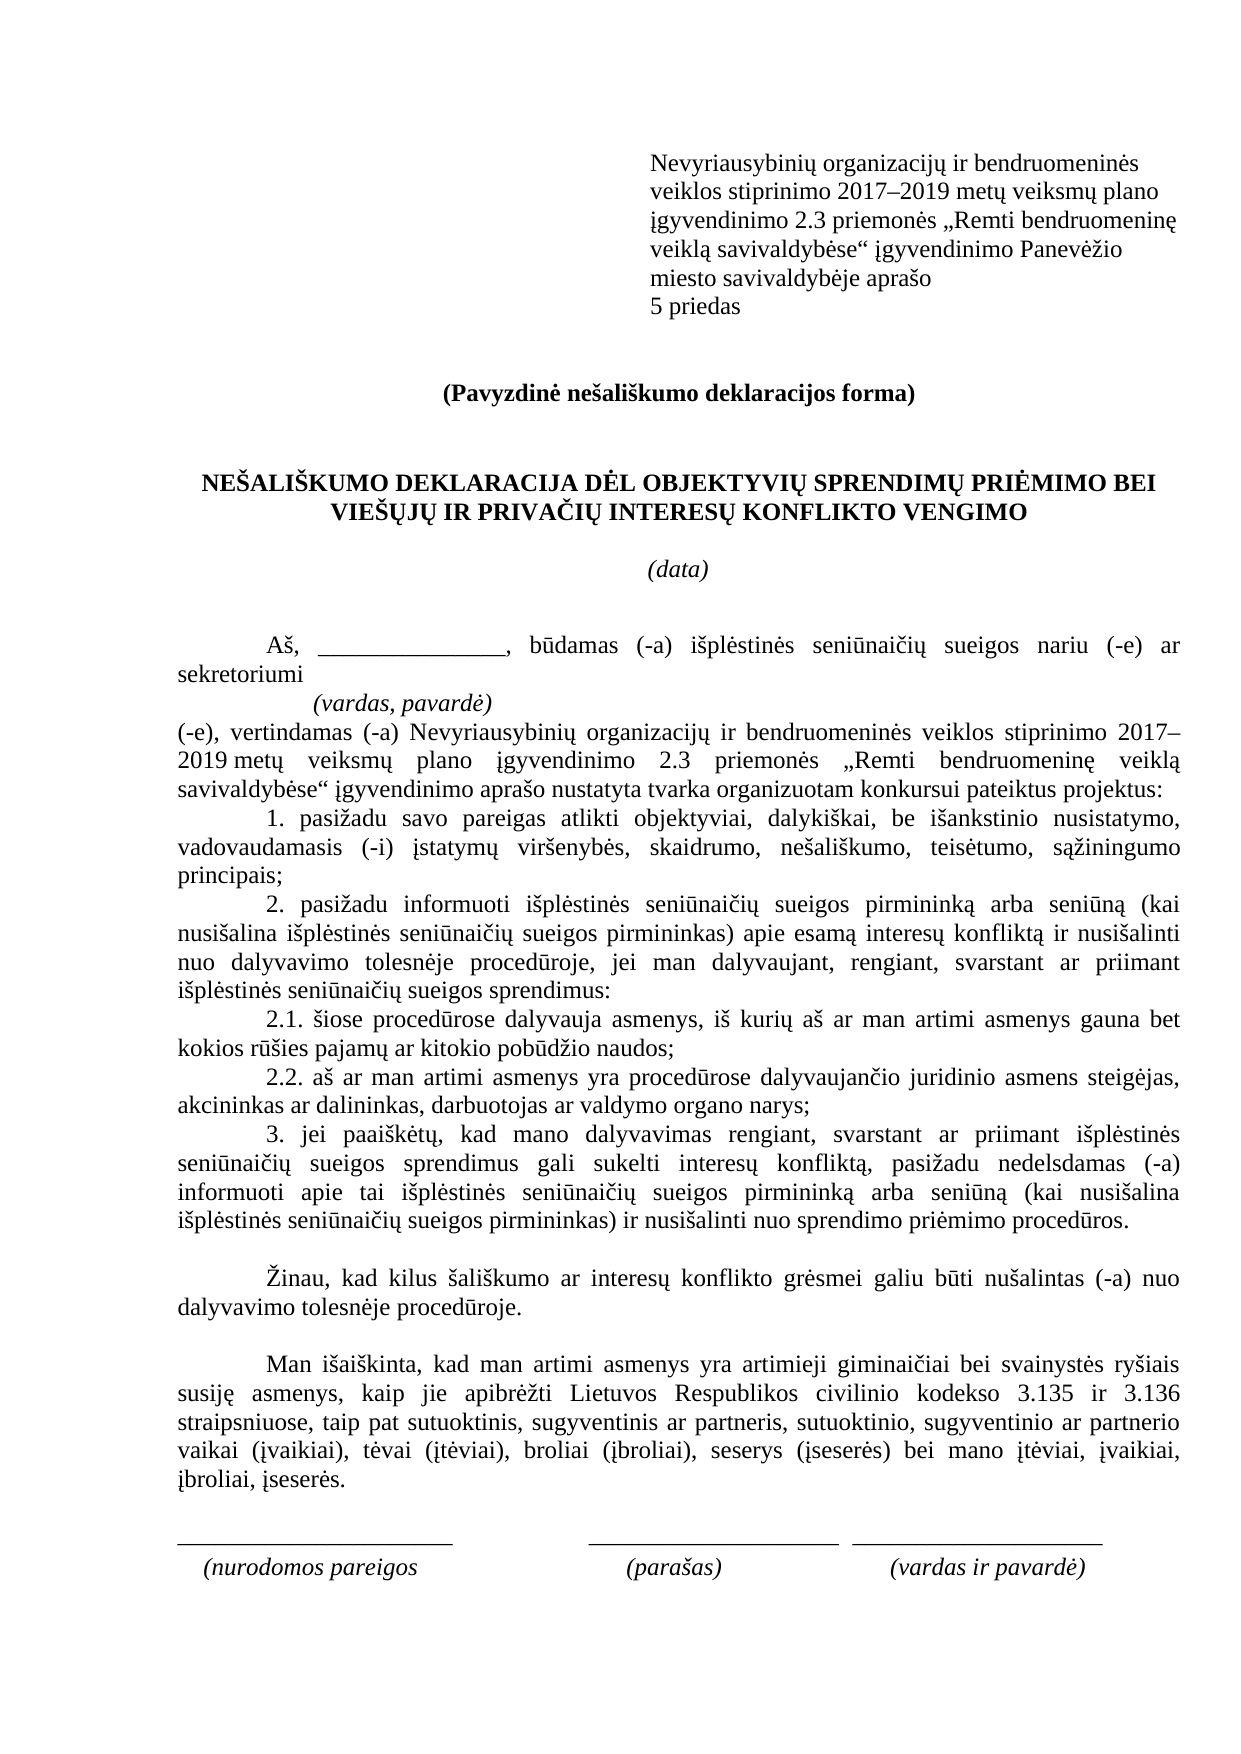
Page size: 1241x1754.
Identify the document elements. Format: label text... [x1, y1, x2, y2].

text veiklą savivaldybėse“ įgyvendinimo Panevėžio [650, 234, 1181, 263]
text miesto savivaldybėje aprašo [650, 263, 1181, 291]
text 2. pasižadu informuoti išplėstinės seniūnaičių sueigos pirmininką arba seniūną (kai nusišalina išplėstinės seniūnaičių sueigos pirmininkas) apie esamą interesų konfliktą ir nusišalinti nuo dalyvavimo tolesnėje procedūroje, jei man dalyvaujant, rengiant, svarstant ar priimant išplėstinės seniūnaičių sueigos sprendimus: [177, 889, 1181, 1004]
text (vardas, pavardė) [177, 688, 1181, 717]
text Nevyriausybinių organizacijų ir bendruomeninės [650, 148, 1181, 176]
text 5 priedas [650, 291, 1181, 320]
text Aš, _______________, būdamas (-a) išplėstinės seniūnaičių sueigos nariu (-e) ar sekretoriumi [177, 631, 1181, 688]
text ______________________ ____________________ ____________________ [177, 1519, 1181, 1548]
text Man išaiškinta, kad man artimi asmenys yra artimieji giminaičiai bei svainystės ryšiais susiję asmenys, kaip jie apibrėžti Lietuvos Respublikos civilinio kodekso 3.135 ir 3.136 straipsniuose, taip pat sutuoktinis, sugyventinis ar partneris, sutuoktinio, sugyventinio ar partnerio vaikai (įvaikiai), tėvai (įtėviai), broliai (įbroliai), seserys (įseserės) bei mano įtėviai, įvaikiai, įbroliai, įseserės. [177, 1349, 1181, 1493]
text veiklos stiprinimo 2017–2019 metų veiksmų plano [650, 176, 1181, 205]
text (Pavyzdinė nešališkumo deklaracijos forma) [177, 378, 1181, 406]
text Žinau, kad kilus šališkumo ar interesų konflikto grėsmei galiu būti nušalintas (-a) nuo dalyvavimo tolesnėje procedūroje. [177, 1263, 1181, 1321]
text 2.2. aš ar man artimi asmenys yra procedūrose dalyvaujančio juridinio asmens steigėjas, akcininkas ar dalininkas, darbuotojas ar valdymo organo narys; [177, 1062, 1181, 1119]
text 1. pasižadu savo pareigas atlikti objektyviai, dalykiškai, be išankstinio nusistatymo, vadovaudamasis (-i) įstatymų viršenybės, skaidrumo, nešališkumo, teisėtumo, sąžiningumo principais; [177, 803, 1181, 889]
text NEŠALIŠKUMO DEKLARACIJA DĖL OBJEKTYVIŲ SPRENDIMŲ PRIĖMIMO BEI VIEŠŲJŲ IR PRIVAČIŲ INTERESŲ KONFLIKTO VENGIMO [177, 468, 1181, 526]
text (nurodomos pareigos (parašas) (vardas ir pavardė) [177, 1552, 1181, 1581]
text įgyvendinimo 2.3 priemonės „Remti bendruomeninę [650, 205, 1181, 234]
text (data) [177, 554, 1181, 583]
text (-e), vertindamas (-a) Nevyriausybinių organizacijų ir bendruomeninės veiklos stiprinimo 2017–2019 metų veiksmų plano įgyvendinimo 2.3 priemonės „Remti bendruomeninę veiklą savivaldybėse“ įgyvendinimo aprašo nustatyta tvarka organizuotam konkursui pateiktus projektus: [177, 717, 1181, 803]
text 2.1. šiose procedūrose dalyvauja asmenys, iš kurių aš ar man artimi asmenys gauna bet kokios rūšies pajamų ar kitokio pobūdžio naudos; [177, 1004, 1181, 1062]
text 3. jei paaiškėtų, kad mano dalyvavimas rengiant, svarstant ar priimant išplėstinės seniūnaičių sueigos sprendimus gali sukelti interesų konfliktą, pasižadu nedelsdamas (-a) informuoti apie tai išplėstinės seniūnaičių sueigos pirmininką arba seniūną (kai nusišalina išplėstinės seniūnaičių sueigos pirmininkas) ir nusišalinti nuo sprendimo priėmimo procedūros. [177, 1119, 1181, 1234]
